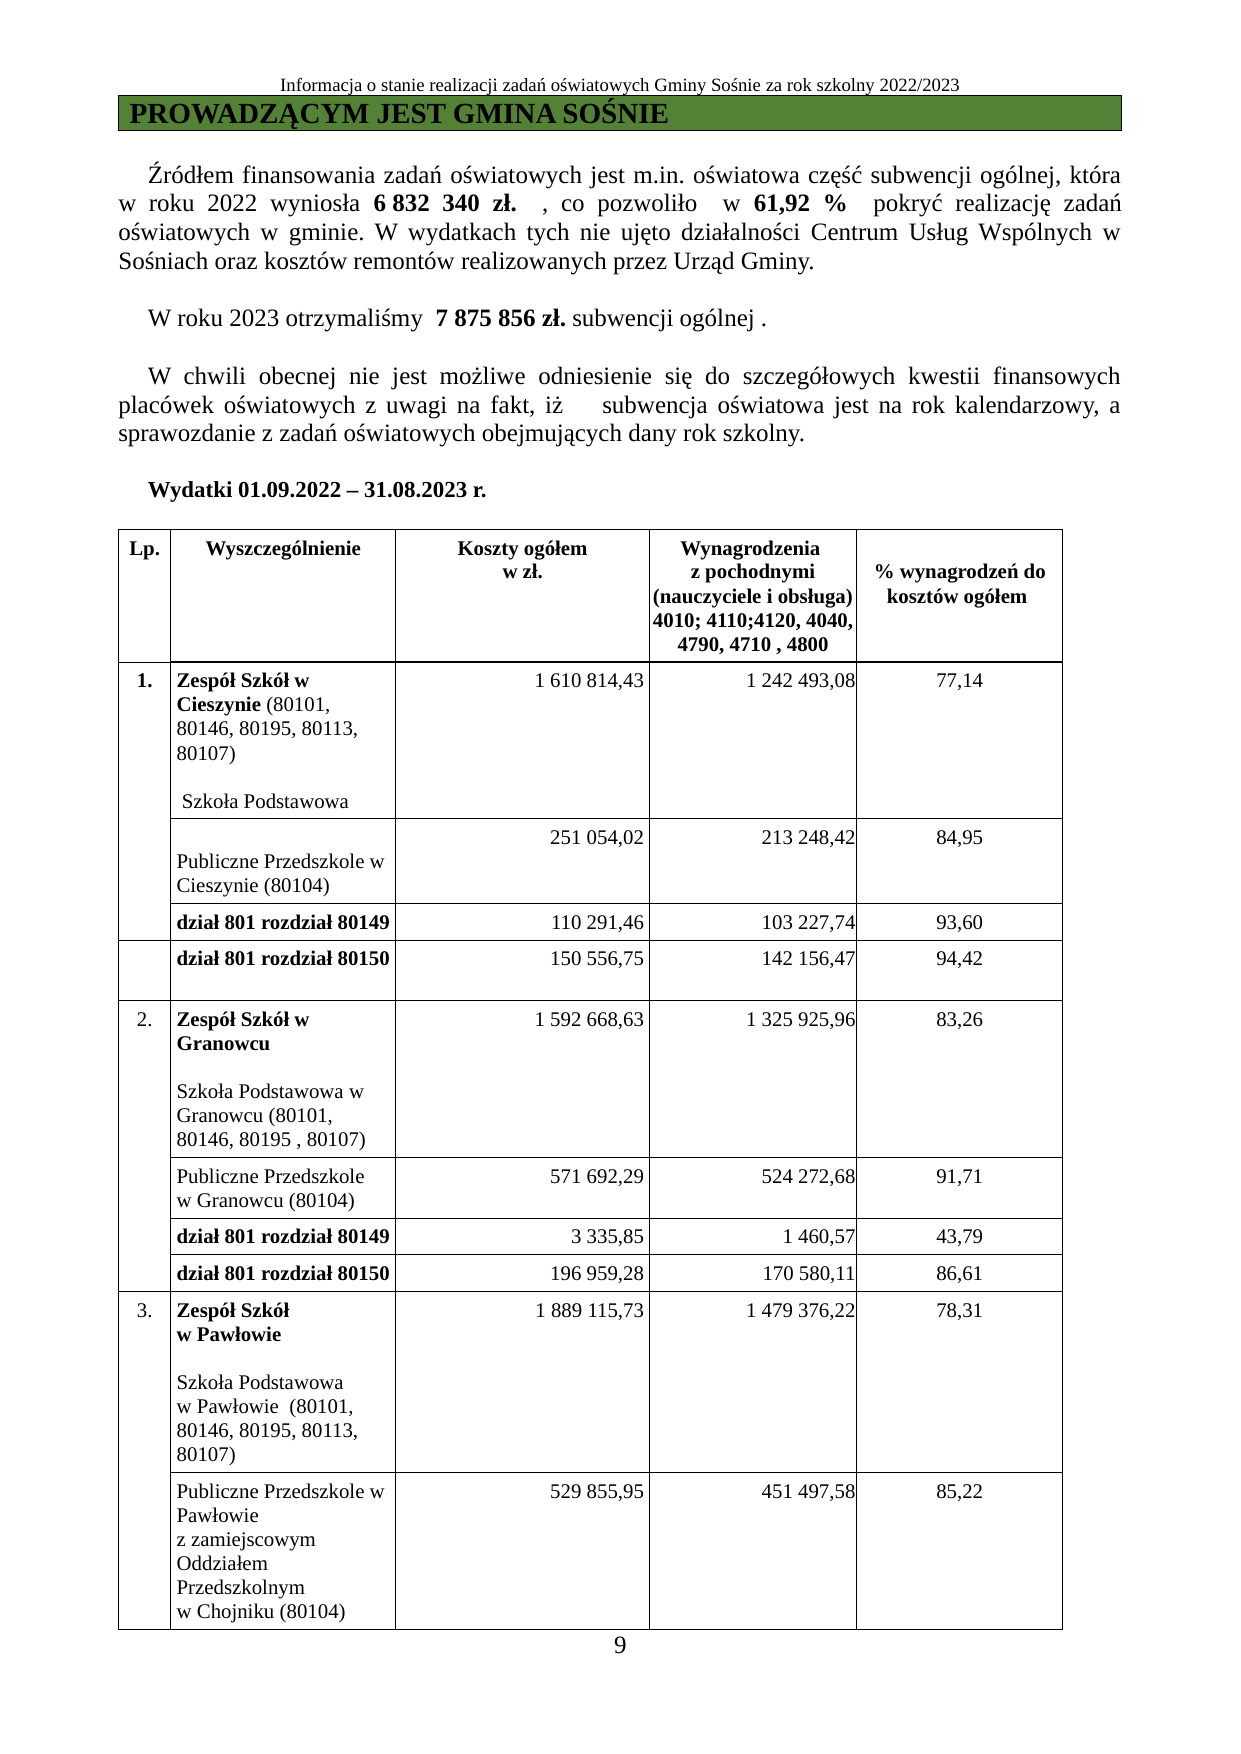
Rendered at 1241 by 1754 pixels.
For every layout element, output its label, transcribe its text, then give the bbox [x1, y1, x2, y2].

table_cell 1 610 814,43 [396, 663, 649, 818]
table_cell 1 889 115,73 [396, 1292, 649, 1472]
table_cell 103 227,74 [650, 904, 856, 939]
table_cell 94,42 [857, 941, 1062, 1000]
table_cell dział 801 rozdział 80149 [171, 904, 395, 939]
table_cell 196 959,28 [396, 1255, 649, 1291]
table_cell 1 592 668,63 [396, 1001, 649, 1157]
text W chwili obecnej nie jest możliwe odniesienie się do szczegółowych kwestii finansowych placówek oświatowych z uwagi na fakt, iż subwencja oświatowa jest na rok kalendarzowy, a sprawozdanie z zadań oświatowych obejmujących dany rok szkolny. [118, 361, 1122, 447]
table_cell 1 242 493,08 [650, 663, 856, 818]
table_cell 91,71 [857, 1158, 1062, 1218]
table_cell 529 855,95 [396, 1473, 649, 1629]
table_cell 3 335,85 [396, 1219, 649, 1254]
table_cell 1 479 376,22 [650, 1292, 856, 1472]
text Źródłem finansowania zadań oświatowych jest m.in. oświatowa część subwencji ogólnej, która w roku 2022 wyniosła 6 832 340 zł. , co pozwoliło w 61,92 % pokryć realizację zadań oświatowych w gminie. W wydatkach tych nie ujęto działalności Centrum Usług Wspólnych w Sośniach oraz kosztów remontów realizowanych przez Urząd Gminy. [118, 160, 1122, 275]
text Wydatki 01.09.2022 – 31.08.2023 r. [118, 476, 1122, 502]
table_cell Zespół Szkół w Pawłowie Szkoła Podstawowa w Pawłowie (80101, 80146, 80195, 80113, 80107) [171, 1292, 395, 1472]
table_cell 2. [119, 1001, 170, 1291]
table_cell 1 460,57 [650, 1219, 856, 1254]
table_cell Zespół Szkół w Granowcu Szkoła Podstawowa w Granowcu (80101, 80146, 80195 , 80107) [171, 1001, 395, 1157]
table_cell 3. [119, 1292, 170, 1629]
table_cell dział 801 rozdział 80150 [171, 1255, 395, 1291]
table_header Lp. [119, 530, 170, 661]
table_cell dział 801 rozdział 80150 [171, 941, 395, 1000]
table_cell 213 248,42 [650, 819, 856, 903]
table_header PROWADZĄCYM JEST GMINA SOŚNIE [119, 96, 1121, 130]
text W roku 2023 otrzymaliśmy 7 875 856 zł. subwencji ogólnej . [118, 303, 1122, 332]
table_cell 93,60 [857, 904, 1062, 939]
table_cell Publiczne Przedszkole w Cieszynie (80104) [171, 819, 395, 903]
table_cell 83,26 [857, 1001, 1062, 1157]
table_cell 78,31 [857, 1292, 1062, 1472]
table_cell 110 291,46 [396, 904, 649, 939]
table_cell 1. [119, 663, 170, 939]
table_cell 84,95 [857, 819, 1062, 903]
table_cell 571 692,29 [396, 1158, 649, 1218]
table_cell Publiczne Przedszkole w Granowcu (80104) [171, 1158, 395, 1218]
table_cell 43,79 [857, 1219, 1062, 1254]
table_cell 150 556,75 [396, 941, 649, 1000]
table_cell 1 325 925,96 [650, 1001, 856, 1157]
table_cell 86,61 [857, 1255, 1062, 1291]
table_header Wynagrodzenia z pochodnymi (nauczyciele i obsługa) 4010; 4110;4120, 4040, 4790, 4710 , 4800 [650, 530, 856, 661]
table_cell 251 054,02 [396, 819, 649, 903]
table_cell Publiczne Przedszkole w Pawłowie z zamiejscowym Oddziałem Przedszkolnym w Chojniku (80104) [171, 1473, 395, 1629]
table_header Koszty ogółem w zł. [396, 530, 649, 661]
table_cell 142 156,47 [650, 941, 856, 1000]
table_cell dział 801 rozdział 80149 [171, 1219, 395, 1254]
table_cell Zespół Szkół w Cieszynie (80101, 80146, 80195, 80113, 80107) Szkoła Podstawowa [171, 663, 395, 818]
table_cell 77,14 [857, 663, 1062, 818]
table_cell [119, 941, 170, 1000]
table_header % wynagrodzeń do kosztów ogółem [857, 530, 1062, 661]
table_cell 524 272,68 [650, 1158, 856, 1218]
table_cell 451 497,58 [650, 1473, 856, 1629]
table_cell 85,22 [857, 1473, 1062, 1629]
table_cell 170 580,11 [650, 1255, 856, 1291]
table_header Wyszczególnienie [171, 530, 395, 661]
